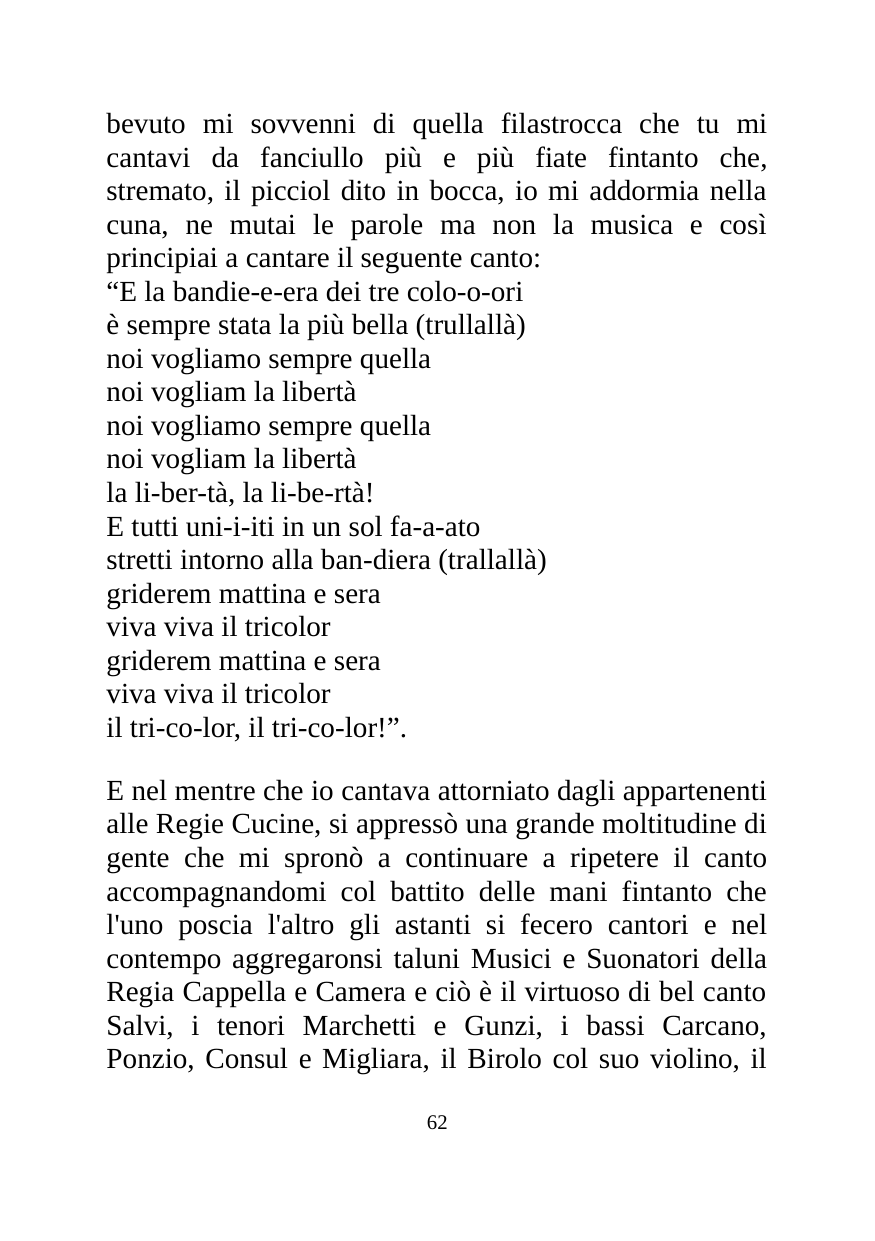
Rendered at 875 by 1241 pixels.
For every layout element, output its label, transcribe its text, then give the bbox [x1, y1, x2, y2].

text E nel mentre che io cantava attorniato dagli appartenenti alle Regie Cucine, si appressò una grande moltitudine di gente che mi spronò a continuare a ripetere il canto accompagnandomi col battito delle mani fintanto che l'uno poscia l'altro gli astanti si fecero cantori e nel contempo aggregaronsi taluni Musici e Suonatori della Regia Cappella e Camera e ciò è il virtuoso di bel canto Salvi, i tenori Marchetti e Gunzi, i bassi Carcano, Ponzio, Consul e Migliara, il Birolo col suo violino, il [106, 773, 768, 1075]
text griderem mattina e sera [106, 576, 768, 609]
text la li-ber-tà, la li-be-rtà! [106, 475, 768, 509]
text stretti intorno alla ban-diera (trallallà) [106, 542, 768, 576]
text è sempre stata la più bella (trullallà) [106, 307, 768, 341]
text noi vogliam la libertà [106, 374, 768, 408]
text noi vogliamo sempre quella [106, 408, 768, 442]
text il tri-co-lor, il tri-co-lor!”. [106, 710, 768, 743]
text viva viva il tricolor [106, 676, 768, 710]
text “E la bandie-e-era dei tre colo-o-ori [106, 274, 768, 307]
text bevuto mi sovvenni di quella filastrocca che tu mi cantavi da fanciullo più e più fiate fintanto che, stremato, il picciol dito in bocca, io mi addormia nella cuna, ne mutai le parole ma non la musica e così principiai a cantare il seguente canto: [106, 106, 768, 274]
text noi vogliam la libertà [106, 442, 768, 475]
text viva viva il tricolor [106, 609, 768, 643]
text griderem mattina e sera [106, 643, 768, 676]
text noi vogliamo sempre quella [106, 341, 768, 374]
text E tutti uni-i-iti in un sol fa-a-ato [106, 509, 768, 542]
